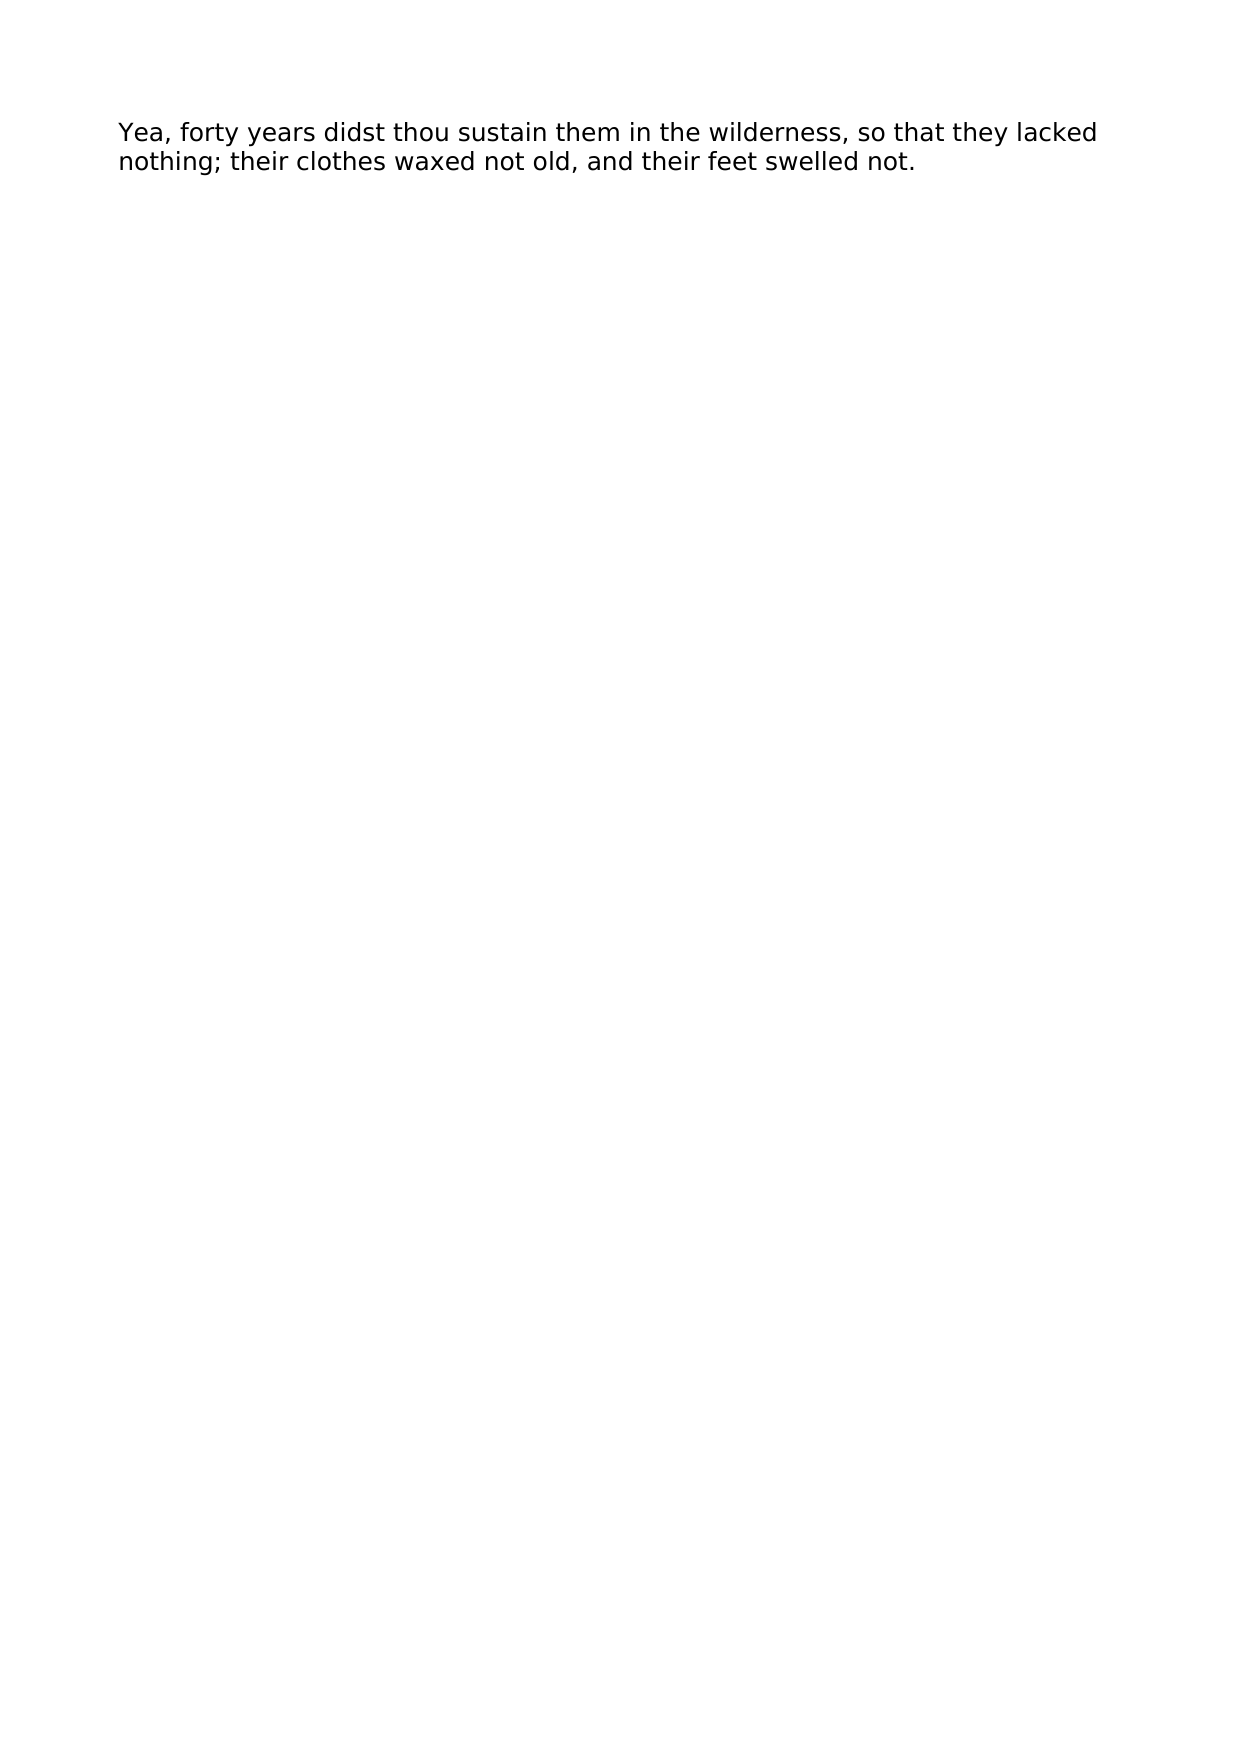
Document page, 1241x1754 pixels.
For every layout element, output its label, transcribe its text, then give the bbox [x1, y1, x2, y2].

text Yea, forty years didst thou sustain them in the wilderness, so that they lacked nothing; their clothes waxed not old, and their feet swelled not. [118, 118, 1122, 176]
